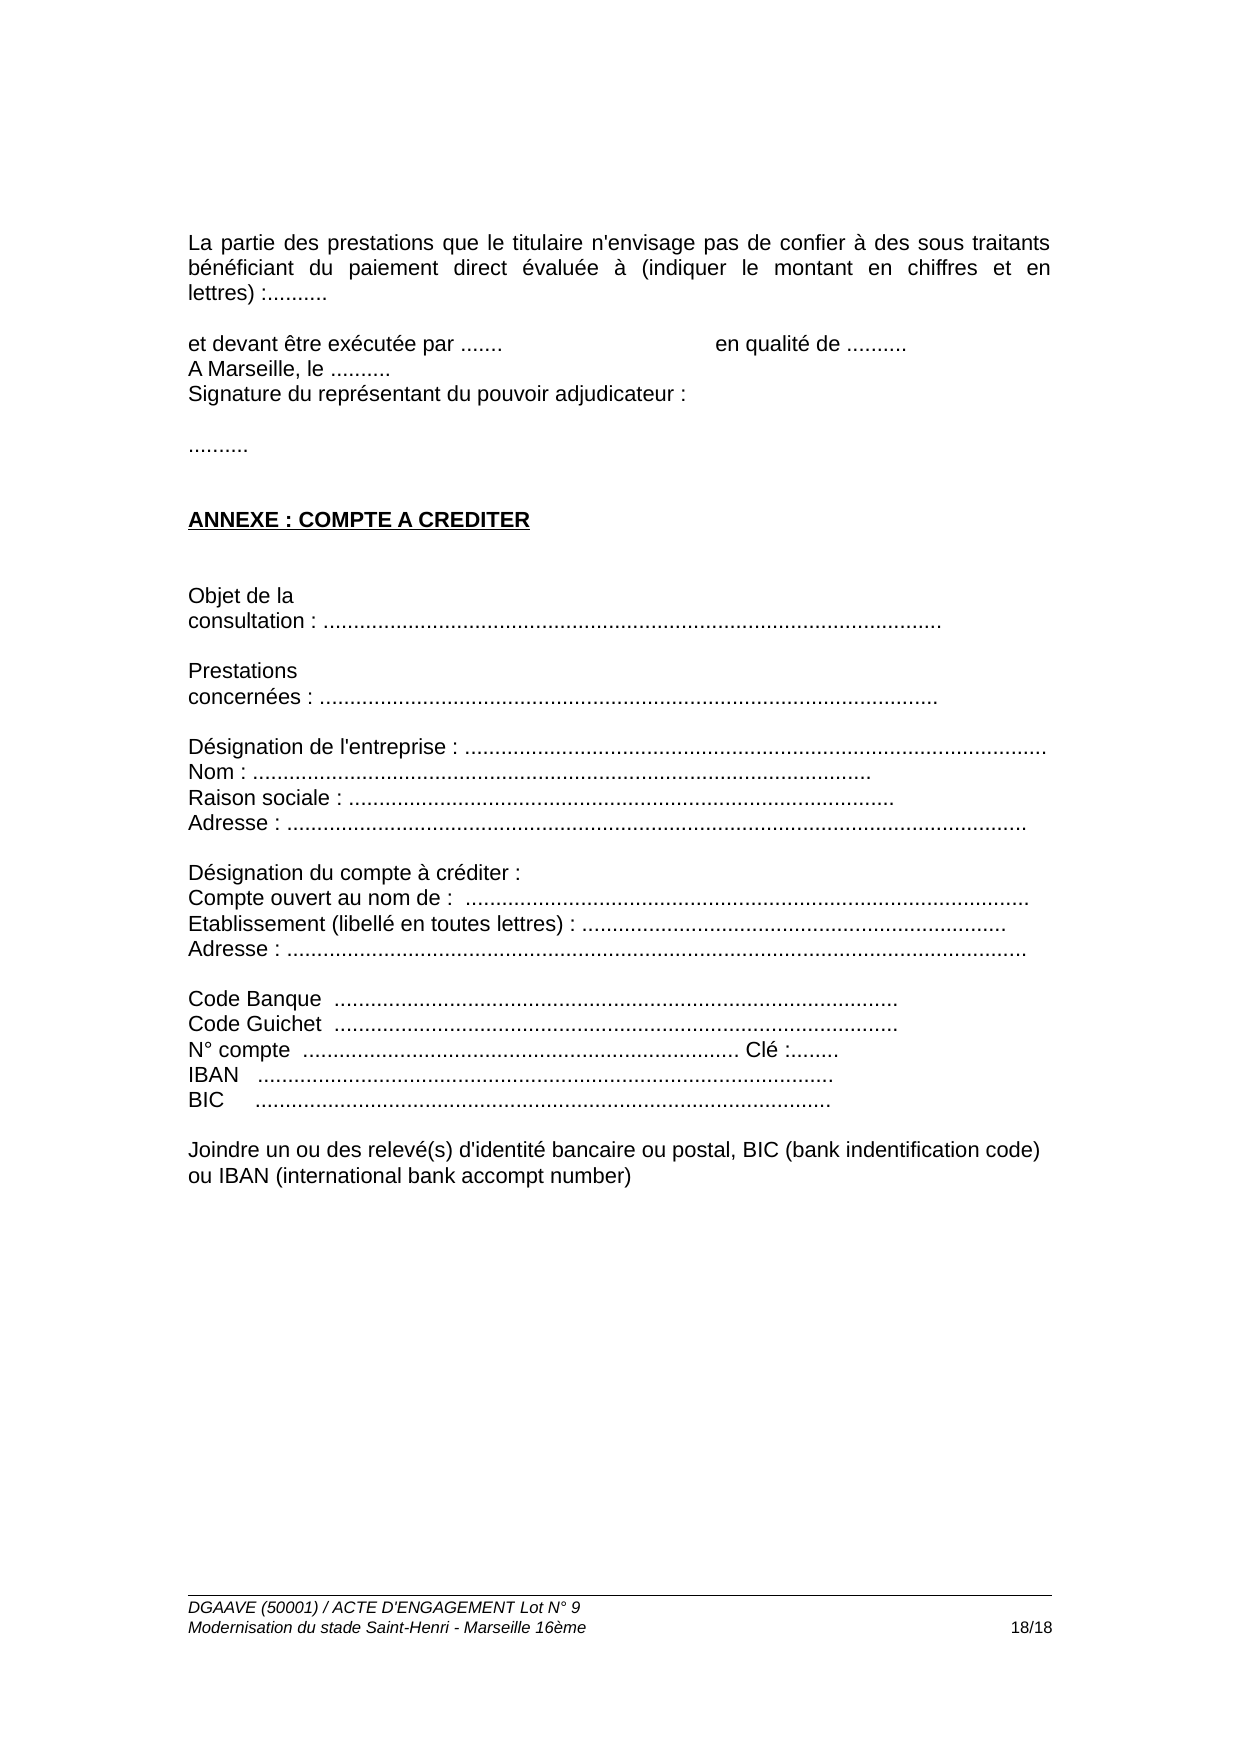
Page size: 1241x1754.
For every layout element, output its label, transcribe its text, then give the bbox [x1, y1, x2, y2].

text IBAN ............................................................................................... [188, 1062, 1052, 1087]
text Code Guichet ............................................................................................. [188, 1011, 1052, 1036]
text Nom : ...................................................................................................... [188, 759, 1052, 784]
text Prestations concernées : ...................................................................................................... [188, 658, 1052, 709]
text Joindre un ou des relevé(s) d'identité bancaire ou postal, BIC (bank indentification code) ou IBAN (international bank accompt number) [188, 1137, 1052, 1188]
text Adresse : .......................................................................................................................... [188, 936, 1052, 961]
text Code Banque ............................................................................................. [188, 986, 1052, 1011]
text Compte ouvert au nom de : ............................................................................................. [188, 885, 1052, 910]
text et devant être exécutée par ....... en qualité de .......... [188, 331, 1052, 356]
text Objet de la consultation : ...................................................................................................... [188, 583, 1052, 633]
text Désignation de l'entreprise : ................................................................................................ [188, 734, 1052, 759]
text La partie des prestations que le titulaire n'envisage pas de confier à des sous traitants bénéficiant du paiement direct évaluée à (indiquer le montant en chiffres et en lettres) :.......... [188, 230, 1052, 305]
text Signature du représentant du pouvoir adjudicateur : [188, 381, 1052, 406]
text N° compte ........................................................................ Clé :........ [188, 1036, 1052, 1062]
text BIC ............................................................................................... [188, 1087, 1052, 1112]
text ANNEXE : COMPTE A CREDITER [188, 507, 1052, 532]
text Raison sociale : .......................................................................................... [188, 784, 1052, 809]
text .......... [188, 431, 1052, 457]
text A Marseille, le .......... [188, 356, 1052, 381]
text Adresse : .......................................................................................................................... [188, 809, 1052, 835]
text Désignation du compte à créditer : [188, 860, 1052, 885]
text Etablissement (libellé en toutes lettres) : ...................................................................... [188, 910, 1052, 936]
